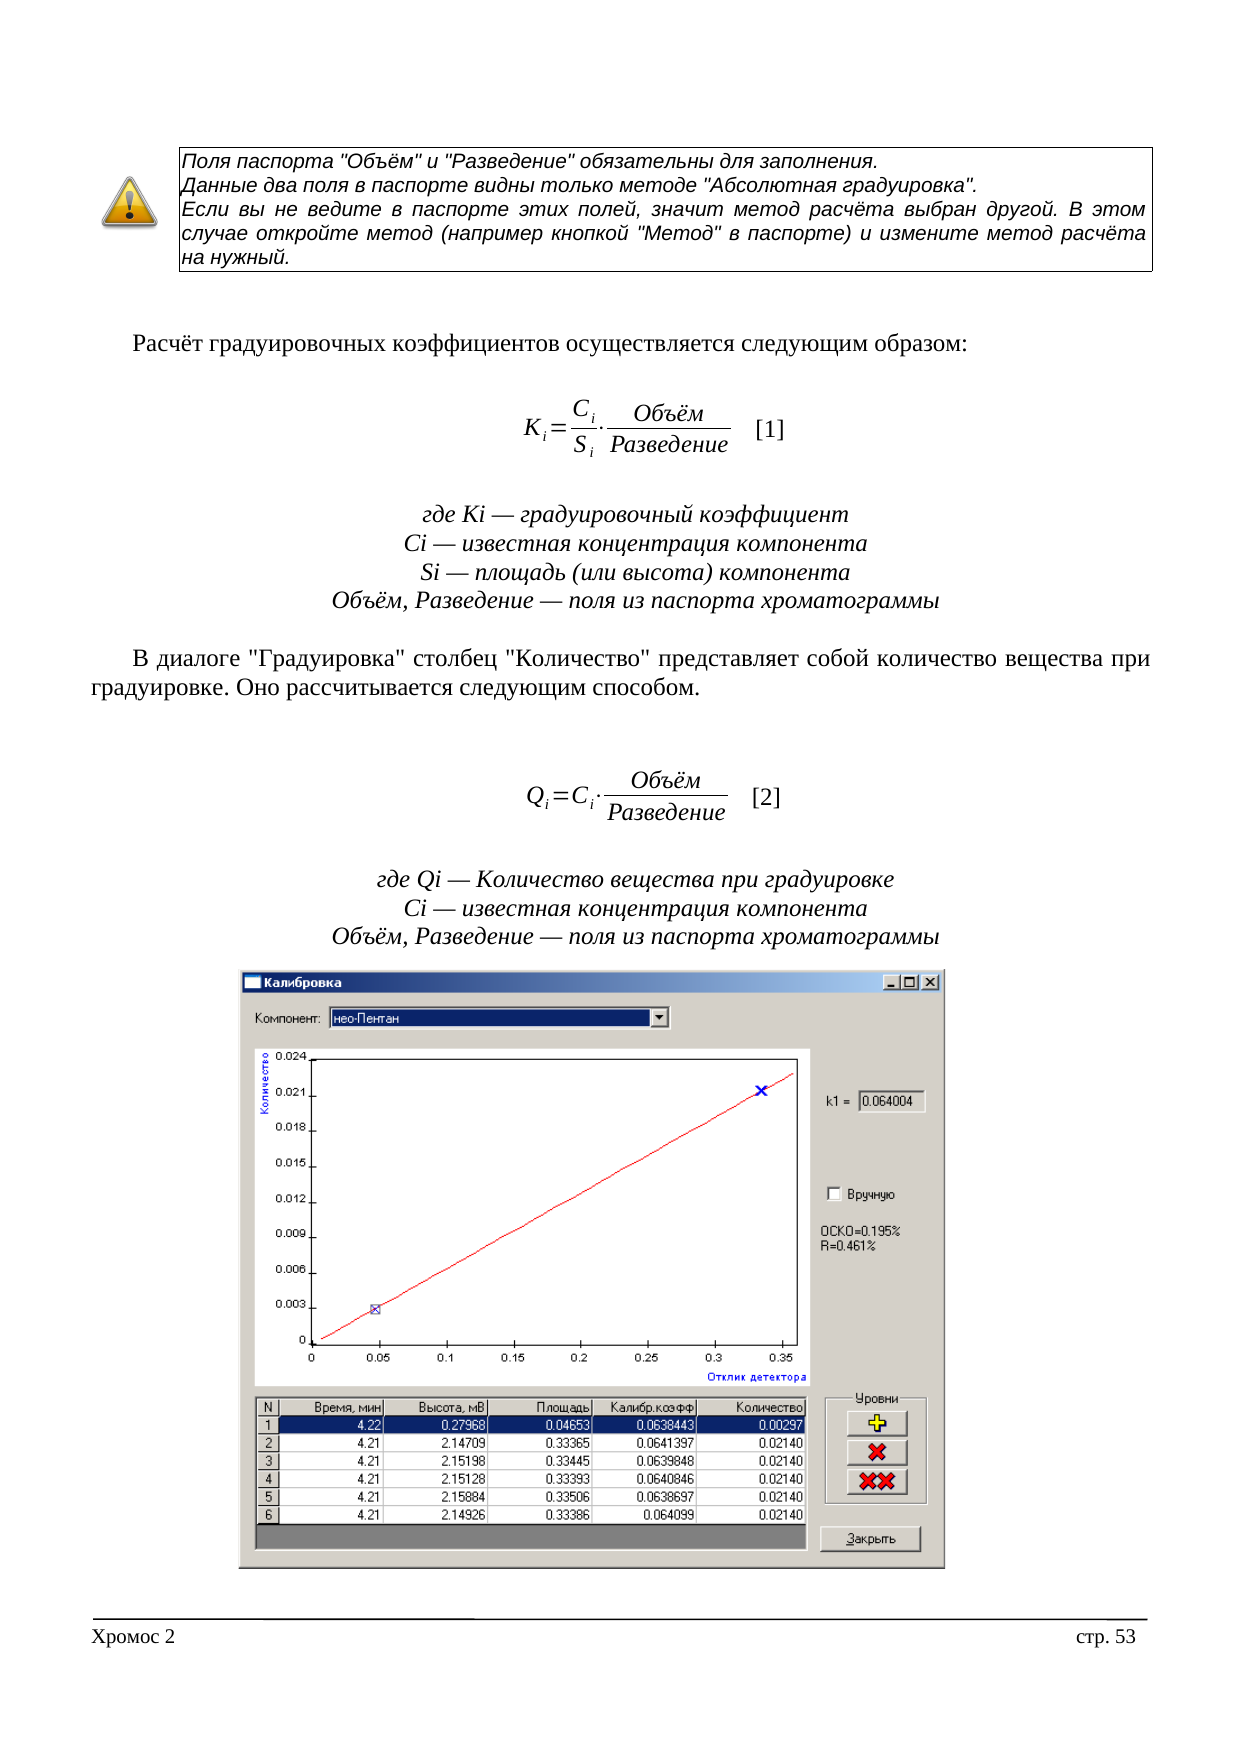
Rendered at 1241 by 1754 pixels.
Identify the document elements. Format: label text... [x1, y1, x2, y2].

picture [238, 969, 946, 1569]
text Если вы не ведите в паспорте этих полей, значит метод расчёта выбран другой. В этом случае откройте метод (например кнопкой "Метод" в паспорте) и измените метод расчёта на нужный. [180, 195, 1152, 271]
text Si — площадь (или высота) компонента [225, 557, 1048, 586]
text Ci — известная концентрация компонента [225, 893, 1048, 921]
text Объём, Разведение — поля из паспорта хроматограммы [225, 586, 1048, 614]
text Объём, Разведение — поля из паспорта хроматограммы [225, 921, 1048, 950]
text где Qi — Количество вещества при градуировке [225, 864, 1048, 893]
text Данные два поля в паспорте видны только методе "Абсолютная градуировка". [180, 171, 1152, 195]
text где Ki — градуировочный коэффициент [225, 499, 1048, 528]
text В диалоге "Градуировка" столбец "Количество" представляет собой количество вещества при градуировке. Оно рассчитывается следующим способом. [91, 643, 1152, 701]
text Расчёт градуировочных коэффициентов осуществляется следующим образом: [91, 328, 1152, 357]
text [2] [91, 758, 1152, 835]
picture [100, 175, 159, 231]
text Поля паспорта "Объём" и "Разведение" обязательны для заполнения. [180, 148, 1152, 171]
text [1] [91, 386, 1152, 471]
text Ci — известная концентрация компонента [225, 528, 1048, 557]
